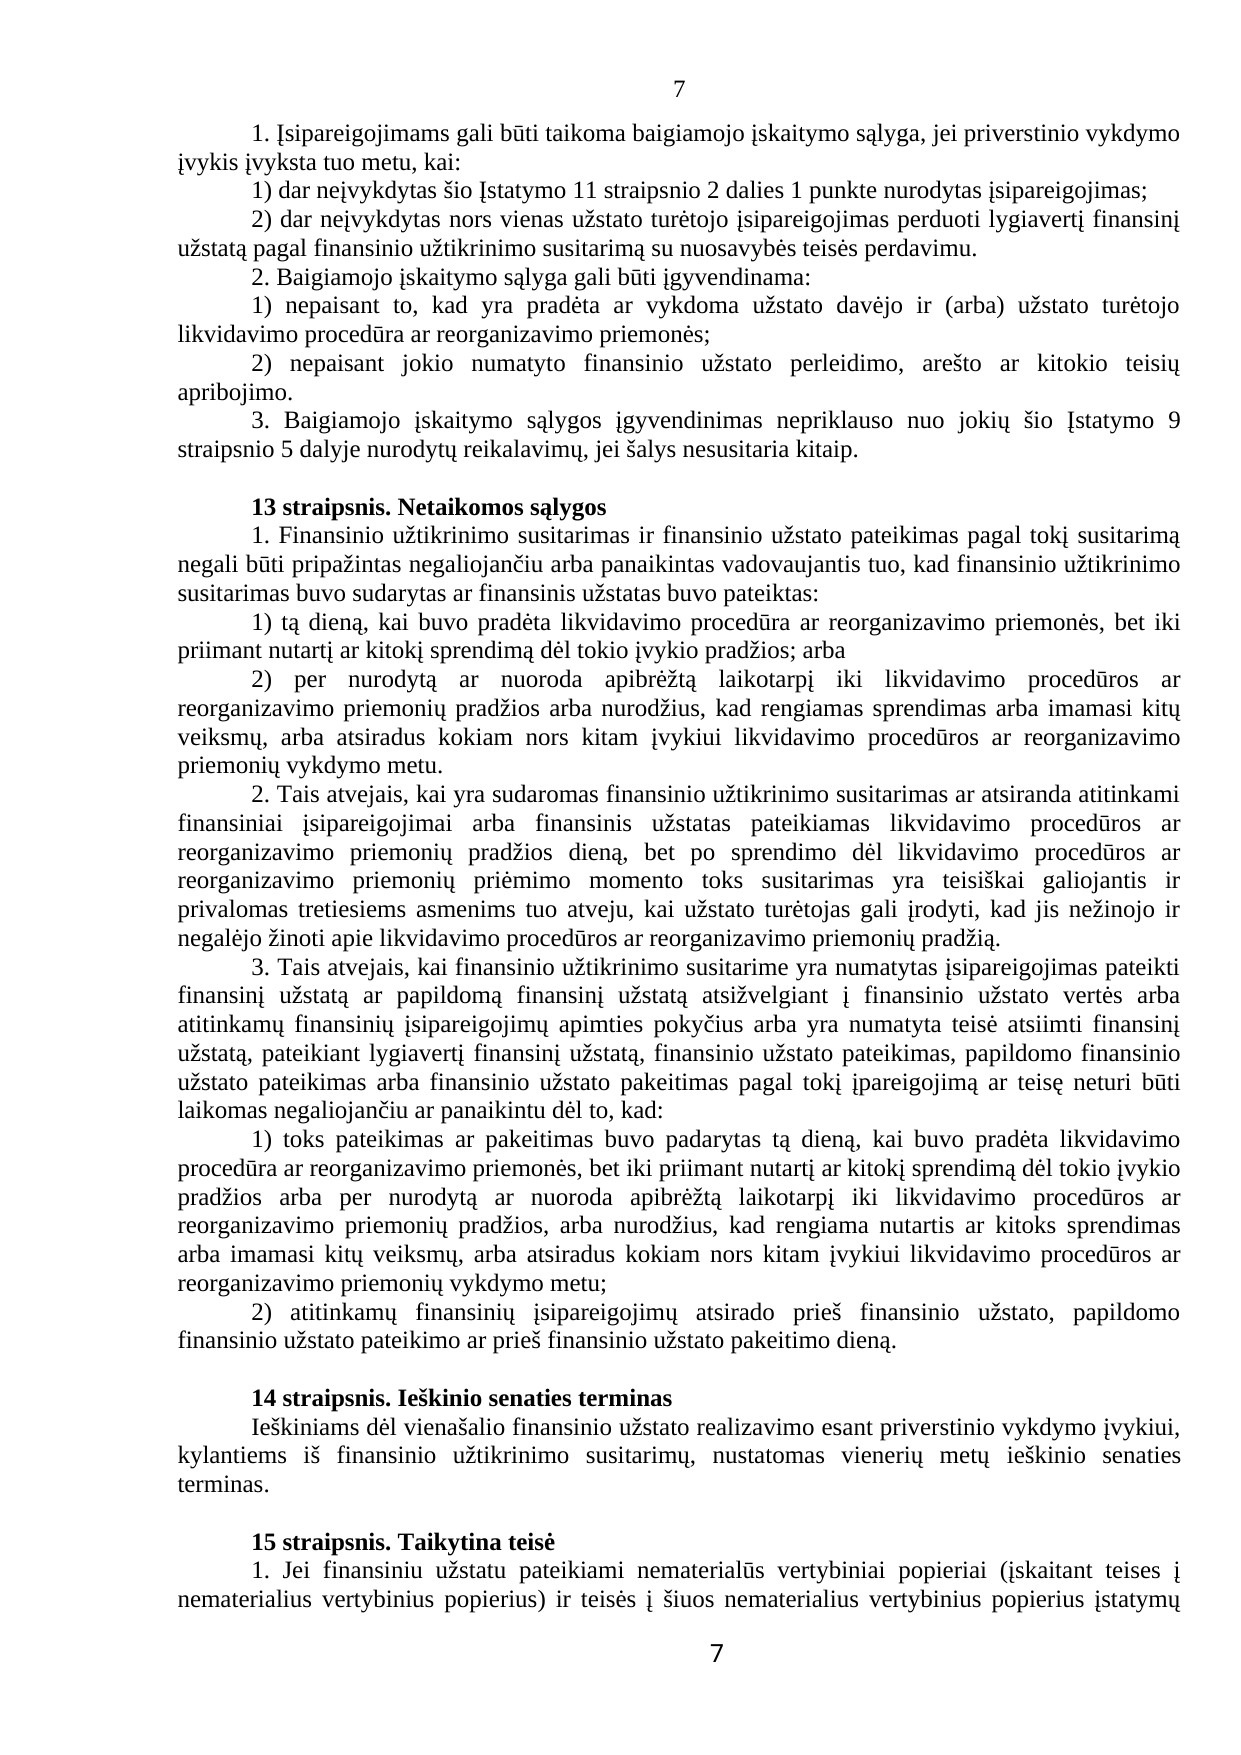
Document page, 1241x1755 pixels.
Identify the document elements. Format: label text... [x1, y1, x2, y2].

text 15 straipsnis. Taikytina teisė [177, 1527, 1181, 1556]
text 2) nepaisant jokio numatyto finansinio užstato perleidimo, arešto ar kitokio teisių apribojimo. [177, 348, 1181, 406]
text 1. Jei finansiniu užstatu pateikiami nematerialūs vertybiniai popieriai (įskaitant teises į nematerialius vertybinius popierius) ir teisės į šiuos nematerialius vertybinius popierius įstatymų [177, 1556, 1181, 1613]
text 1) nepaisant to, kad yra pradėta ar vykdoma užstato davėjo ir (arba) užstato turėtojo likvidavimo procedūra ar reorganizavimo priemonės; [177, 291, 1181, 348]
text 3. Tais atvejais, kai finansinio užtikrinimo susitarime yra numatytas įsipareigojimas pateikti finansinį užstatą ar papildomą finansinį užstatą atsižvelgiant į finansinio užstato vertės arba atitinkamų finansinių įsipareigojimų apimties pokyčius arba yra numatyta teisė atsiimti finansinį užstatą, pateikiant lygiavertį finansinį užstatą, finansinio užstato pateikimas, papildomo finansinio užstato pateikimas arba finansinio užstato pakeitimas pagal tokį įpareigojimą ar teisę neturi būti laikomas negaliojančiu ar panaikintu dėl to, kad: [177, 952, 1181, 1124]
text 2. Tais atvejais, kai yra sudaromas finansinio užtikrinimo susitarimas ar atsiranda atitinkami finansiniai įsipareigojimai arba finansinis užstatas pateikiamas likvidavimo procedūros ar reorganizavimo priemonių pradžios dieną, bet po sprendimo dėl likvidavimo procedūros ar reorganizavimo priemonių priėmimo momento toks susitarimas yra teisiškai galiojantis ir privalomas tretiesiems asmenims tuo atveju, kai užstato turėtojas gali įrodyti, kad jis nežinojo ir negalėjo žinoti apie likvidavimo procedūros ar reorganizavimo priemonių pradžią. [177, 779, 1181, 952]
text 1) dar neįvykdytas šio Įstatymo 11 straipsnio 2 dalies 1 punkte nurodytas įsipareigojimas; [177, 176, 1181, 204]
text 1. Finansinio užtikrinimo susitarimas ir finansinio užstato pateikimas pagal tokį susitarimą negali būti pripažintas negaliojančiu arba panaikintas vadovaujantis tuo, kad finansinio užtikrinimo susitarimas buvo sudarytas ar finansinis užstatas buvo pateiktas: [177, 521, 1181, 607]
text 1) toks pateikimas ar pakeitimas buvo padarytas tą dieną, kai buvo pradėta likvidavimo procedūra ar reorganizavimo priemonės, bet iki priimant nutartį ar kitokį sprendimą dėl tokio įvykio pradžios arba per nurodytą ar nuoroda apibrėžtą laikotarpį iki likvidavimo procedūros ar reorganizavimo priemonių pradžios, arba nurodžius, kad rengiama nutartis ar kitoks sprendimas arba imamasi kitų veiksmų, arba atsiradus kokiam nors kitam įvykiui likvidavimo procedūros ar reorganizavimo priemonių vykdymo metu; [177, 1124, 1181, 1297]
text 2. Baigiamojo įskaitymo sąlyga gali būti įgyvendinama: [177, 262, 1181, 291]
text 3. Baigiamojo įskaitymo sąlygos įgyvendinimas nepriklauso nuo jokių šio Įstatymo 9 straipsnio 5 dalyje nurodytų reikalavimų, jei šalys nesusitaria kitaip. [177, 406, 1181, 463]
text Ieškiniams dėl vienašalio finansinio užstato realizavimo esant priverstinio vykdymo įvykiui, kylantiems iš finansinio užtikrinimo susitarimų, nustatomas vienerių metų ieškinio senaties terminas. [177, 1412, 1181, 1498]
text 13 straipsnis. Netaikomos sąlygos [177, 492, 1181, 521]
text 2) atitinkamų finansinių įsipareigojimų atsirado prieš finansinio užstato, papildomo finansinio užstato pateikimo ar prieš finansinio užstato pakeitimo dieną. [177, 1297, 1181, 1354]
text 2) per nurodytą ar nuoroda apibrėžtą laikotarpį iki likvidavimo procedūros ar reorganizavimo priemonių pradžios arba nurodžius, kad rengiamas sprendimas arba imamasi kitų veiksmų, arba atsiradus kokiam nors kitam įvykiui likvidavimo procedūros ar reorganizavimo priemonių vykdymo metu. [177, 664, 1181, 779]
text 1) tą dieną, kai buvo pradėta likvidavimo procedūra ar reorganizavimo priemonės, bet iki priimant nutartį ar kitokį sprendimą dėl tokio įvykio pradžios; arba [177, 607, 1181, 664]
text 2) dar neįvykdytas nors vienas užstato turėtojo įsipareigojimas perduoti lygiavertį finansinį užstatą pagal finansinio užtikrinimo susitarimą su nuosavybės teisės perdavimu. [177, 204, 1181, 262]
text 14 straipsnis. Ieškinio senaties terminas [177, 1383, 1181, 1412]
text 1. Įsipareigojimams gali būti taikoma baigiamojo įskaitymo sąlyga, jei priverstinio vykdymo įvykis įvyksta tuo metu, kai: [177, 118, 1181, 176]
